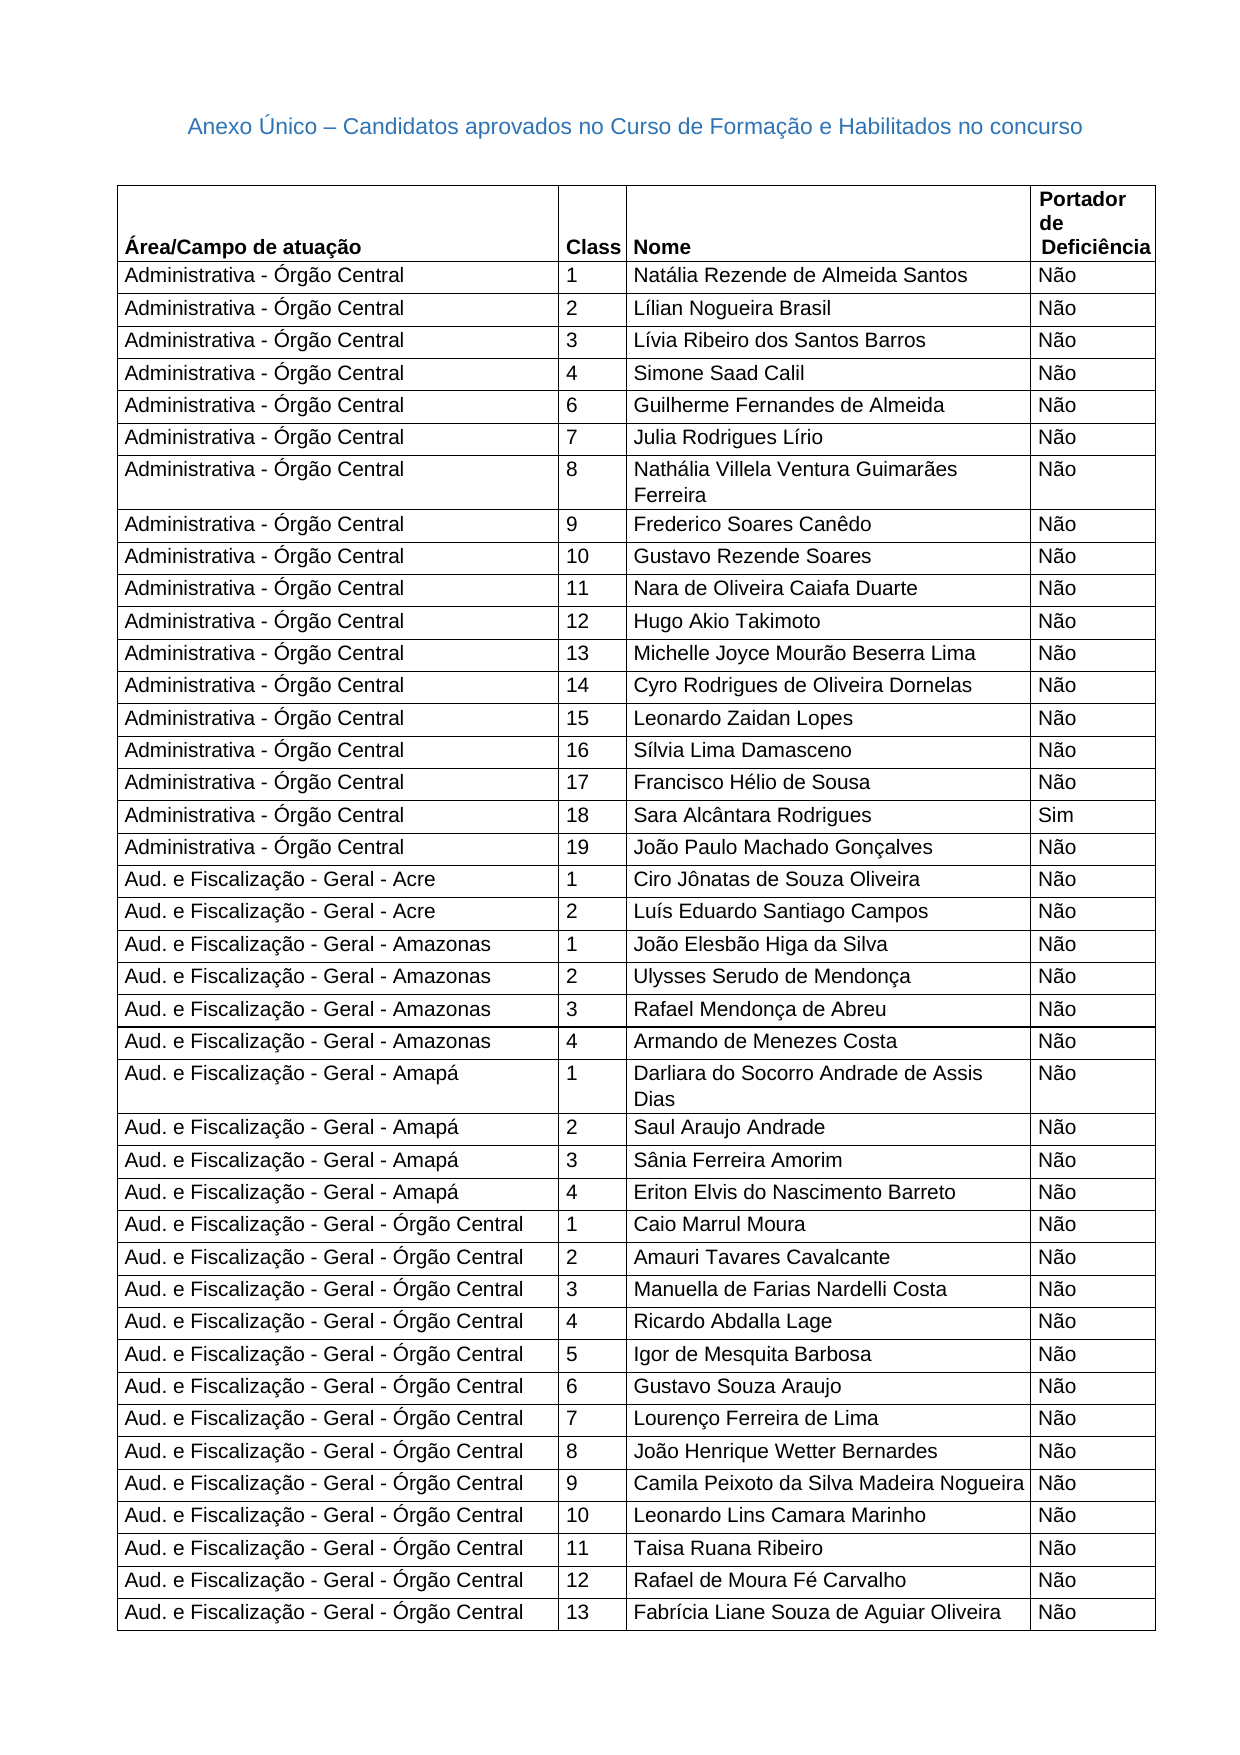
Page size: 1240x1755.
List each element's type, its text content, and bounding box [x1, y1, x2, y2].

table_cell Não [1031, 1028, 1155, 1059]
table_cell Não [1031, 575, 1155, 606]
table_cell Ricardo Abdalla Lage [627, 1308, 1030, 1339]
table_cell Não [1031, 510, 1155, 542]
table_cell Aud. e Fiscalização - Geral - Órgão Central [118, 1599, 558, 1630]
table_cell Não [1031, 704, 1155, 736]
table_cell Não [1031, 607, 1155, 638]
table_header Class [559, 186, 626, 261]
table_cell Amauri Tavares Cavalcante [627, 1243, 1030, 1274]
table_cell Não [1031, 294, 1155, 326]
table_cell Administrativa - Órgão Central [118, 391, 558, 423]
table_cell Aud. e Fiscalização - Geral - Órgão Central [118, 1276, 558, 1307]
table_cell 1 [559, 1060, 626, 1113]
table_cell Não [1031, 1114, 1155, 1145]
table_cell Administrativa - Órgão Central [118, 456, 558, 509]
table_cell 4 [559, 1179, 626, 1210]
table_cell Não [1031, 262, 1155, 293]
table_cell Não [1031, 640, 1155, 671]
table_cell Aud. e Fiscalização - Geral - Amazonas [118, 963, 558, 994]
table_cell 3 [559, 1146, 626, 1178]
table_cell 1 [559, 866, 626, 897]
table_cell Não [1031, 1179, 1155, 1210]
table_cell Rafael Mendonça de Abreu [627, 995, 1030, 1026]
table_cell Não [1031, 1243, 1155, 1274]
table_cell Administrativa - Órgão Central [118, 424, 558, 455]
table_cell Sim [1031, 801, 1155, 832]
subtitle Anexo Único – Candidatos aprovados no Curso de Formação e Habilitados no concurso [118, 114, 1152, 140]
table_cell 3 [559, 327, 626, 358]
table_cell Não [1031, 1146, 1155, 1178]
table_cell 1 [559, 262, 626, 293]
table_cell Administrativa - Órgão Central [118, 262, 558, 293]
table_cell João Paulo Machado Gonçalves [627, 834, 1030, 865]
table_header Nome [627, 186, 1030, 261]
table_cell 10 [559, 543, 626, 574]
table_cell 1 [559, 931, 626, 962]
table_cell Simone Saad Calil [627, 359, 1030, 390]
table_cell Aud. e Fiscalização - Geral - Amazonas [118, 1028, 558, 1059]
table_cell 12 [559, 1567, 626, 1598]
table_cell Sara Alcântara Rodrigues [627, 801, 1030, 832]
table_cell Darliara do Socorro Andrade de Assis Dias [627, 1060, 1030, 1113]
table_cell Administrativa - Órgão Central [118, 510, 558, 542]
table_cell Sílvia Lima Damasceno [627, 737, 1030, 768]
table_cell Michelle Joyce Mourão Beserra Lima [627, 640, 1030, 671]
table_cell 18 [559, 801, 626, 832]
table_cell Não [1031, 1437, 1155, 1468]
table_cell Não [1031, 1340, 1155, 1372]
table_cell Camila Peixoto da Silva Madeira Nogueira [627, 1470, 1030, 1501]
table_cell Não [1031, 391, 1155, 423]
table_cell Não [1031, 737, 1155, 768]
table_cell Saul Araujo Andrade [627, 1114, 1030, 1145]
table_cell Ciro Jônatas de Souza Oliveira [627, 866, 1030, 897]
table_cell 9 [559, 510, 626, 542]
table_cell 3 [559, 1276, 626, 1307]
table_cell Aud. e Fiscalização - Geral - Órgão Central [118, 1437, 558, 1468]
table_cell Administrativa - Órgão Central [118, 327, 558, 358]
table_cell Não [1031, 931, 1155, 962]
table_cell Aud. e Fiscalização - Geral - Órgão Central [118, 1567, 558, 1598]
table_cell Não [1031, 1405, 1155, 1436]
table_cell Fabrícia Liane Souza de Aguiar Oliveira [627, 1599, 1030, 1630]
table_cell João Henrique Wetter Bernardes [627, 1437, 1030, 1468]
table_cell Julia Rodrigues Lírio [627, 424, 1030, 455]
table_cell 2 [559, 898, 626, 929]
table_cell Gustavo Souza Araujo [627, 1373, 1030, 1404]
table_cell Lourenço Ferreira de Lima [627, 1405, 1030, 1436]
table_cell 8 [559, 1437, 626, 1468]
table_cell Aud. e Fiscalização - Geral - Acre [118, 898, 558, 929]
table_cell 12 [559, 607, 626, 638]
table_cell Aud. e Fiscalização - Geral - Órgão Central [118, 1470, 558, 1501]
table_cell Aud. e Fiscalização - Geral - Órgão Central [118, 1340, 558, 1372]
table_cell 1 [559, 1211, 626, 1242]
table_cell Não [1031, 1534, 1155, 1566]
table_cell João Elesbão Higa da Silva [627, 931, 1030, 962]
table_cell 2 [559, 963, 626, 994]
table_cell Aud. e Fiscalização - Geral - Acre [118, 866, 558, 897]
table_cell Não [1031, 1373, 1155, 1404]
table_cell 14 [559, 672, 626, 703]
table_cell Lílian Nogueira Brasil [627, 294, 1030, 326]
table_cell Não [1031, 769, 1155, 800]
table_cell 17 [559, 769, 626, 800]
table_cell Administrativa - Órgão Central [118, 543, 558, 574]
table_cell Aud. e Fiscalização - Geral - Amazonas [118, 995, 558, 1026]
table_cell Aud. e Fiscalização - Geral - Amapá [118, 1060, 558, 1113]
table_cell Aud. e Fiscalização - Geral - Amapá [118, 1114, 558, 1145]
table_cell Administrativa - Órgão Central [118, 294, 558, 326]
table_cell 10 [559, 1502, 626, 1533]
table_cell Nathália Villela Ventura Guimarães Ferreira [627, 456, 1030, 509]
table_cell Ulysses Serudo de Mendonça [627, 963, 1030, 994]
table_cell Não [1031, 1599, 1155, 1630]
table_cell 9 [559, 1470, 626, 1501]
table_cell Não [1031, 1211, 1155, 1242]
table_cell Aud. e Fiscalização - Geral - Órgão Central [118, 1502, 558, 1533]
table_cell Não [1031, 359, 1155, 390]
table_cell 19 [559, 834, 626, 865]
table_cell Administrativa - Órgão Central [118, 359, 558, 390]
table_cell Aud. e Fiscalização - Geral - Amapá [118, 1146, 558, 1178]
table_cell Não [1031, 1308, 1155, 1339]
table_cell Francisco Hélio de Sousa [627, 769, 1030, 800]
table_cell Não [1031, 1060, 1155, 1113]
table_cell Administrativa - Órgão Central [118, 575, 558, 606]
table_cell Não [1031, 995, 1155, 1026]
table_cell Aud. e Fiscalização - Geral - Amazonas [118, 931, 558, 962]
table_cell Manuella de Farias Nardelli Costa [627, 1276, 1030, 1307]
table_cell Não [1031, 1276, 1155, 1307]
table_cell 7 [559, 424, 626, 455]
table_cell 8 [559, 456, 626, 509]
table_cell Administrativa - Órgão Central [118, 834, 558, 865]
table_cell Aud. e Fiscalização - Geral - Órgão Central [118, 1211, 558, 1242]
table_cell 2 [559, 1114, 626, 1145]
table_cell 11 [559, 575, 626, 606]
table_cell Não [1031, 327, 1155, 358]
table_cell 7 [559, 1405, 626, 1436]
table_cell Luís Eduardo Santiago Campos [627, 898, 1030, 929]
table_cell 4 [559, 1028, 626, 1059]
table_cell 6 [559, 391, 626, 423]
table_cell Aud. e Fiscalização - Geral - Órgão Central [118, 1405, 558, 1436]
table_cell Lívia Ribeiro dos Santos Barros [627, 327, 1030, 358]
table_cell 4 [559, 1308, 626, 1339]
table_cell Armando de Menezes Costa [627, 1028, 1030, 1059]
table_cell Aud. e Fiscalização - Geral - Órgão Central [118, 1373, 558, 1404]
table_cell Natália Rezende de Almeida Santos [627, 262, 1030, 293]
table_cell Hugo Akio Takimoto [627, 607, 1030, 638]
table_cell Não [1031, 1502, 1155, 1533]
table_cell 13 [559, 1599, 626, 1630]
table_cell Não [1031, 898, 1155, 929]
table_header Portador de Deficiência [1031, 186, 1155, 261]
table_cell Aud. e Fiscalização - Geral - Órgão Central [118, 1534, 558, 1566]
table_cell 5 [559, 1340, 626, 1372]
table_cell 3 [559, 995, 626, 1026]
table_cell Administrativa - Órgão Central [118, 769, 558, 800]
table_cell Não [1031, 456, 1155, 509]
table_cell 16 [559, 737, 626, 768]
table_cell Não [1031, 834, 1155, 865]
table_cell Eriton Elvis do Nascimento Barreto [627, 1179, 1030, 1210]
table_cell Sânia Ferreira Amorim [627, 1146, 1030, 1178]
table_cell Rafael de Moura Fé Carvalho [627, 1567, 1030, 1598]
table_cell Não [1031, 543, 1155, 574]
table_cell Aud. e Fiscalização - Geral - Órgão Central [118, 1308, 558, 1339]
table_cell Igor de Mesquita Barbosa [627, 1340, 1030, 1372]
table_cell Gustavo Rezende Soares [627, 543, 1030, 574]
table_cell Não [1031, 672, 1155, 703]
table_cell Administrativa - Órgão Central [118, 704, 558, 736]
table_cell Aud. e Fiscalização - Geral - Amapá [118, 1179, 558, 1210]
table_cell Aud. e Fiscalização - Geral - Órgão Central [118, 1243, 558, 1274]
table_cell Nara de Oliveira Caiafa Duarte [627, 575, 1030, 606]
table_cell 2 [559, 1243, 626, 1274]
table_cell Cyro Rodrigues de Oliveira Dornelas [627, 672, 1030, 703]
table_cell Não [1031, 866, 1155, 897]
table_cell Não [1031, 1470, 1155, 1501]
table_cell Frederico Soares Canêdo [627, 510, 1030, 542]
table_cell Não [1031, 963, 1155, 994]
table_cell Leonardo Zaidan Lopes [627, 704, 1030, 736]
table_cell Taisa Ruana Ribeiro [627, 1534, 1030, 1566]
table_cell Guilherme Fernandes de Almeida [627, 391, 1030, 423]
table_cell 13 [559, 640, 626, 671]
table_cell Administrativa - Órgão Central [118, 737, 558, 768]
table_cell 4 [559, 359, 626, 390]
table_cell 6 [559, 1373, 626, 1404]
table_header Área/Campo de atuação [118, 186, 558, 261]
table_cell Leonardo Lins Camara Marinho [627, 1502, 1030, 1533]
table_cell 2 [559, 294, 626, 326]
table_cell Não [1031, 1567, 1155, 1598]
table_cell 15 [559, 704, 626, 736]
table_cell Administrativa - Órgão Central [118, 801, 558, 832]
table_cell 11 [559, 1534, 626, 1566]
table_cell Administrativa - Órgão Central [118, 607, 558, 638]
table_cell Administrativa - Órgão Central [118, 640, 558, 671]
table_cell Caio Marrul Moura [627, 1211, 1030, 1242]
table_cell Administrativa - Órgão Central [118, 672, 558, 703]
table_cell Não [1031, 424, 1155, 455]
